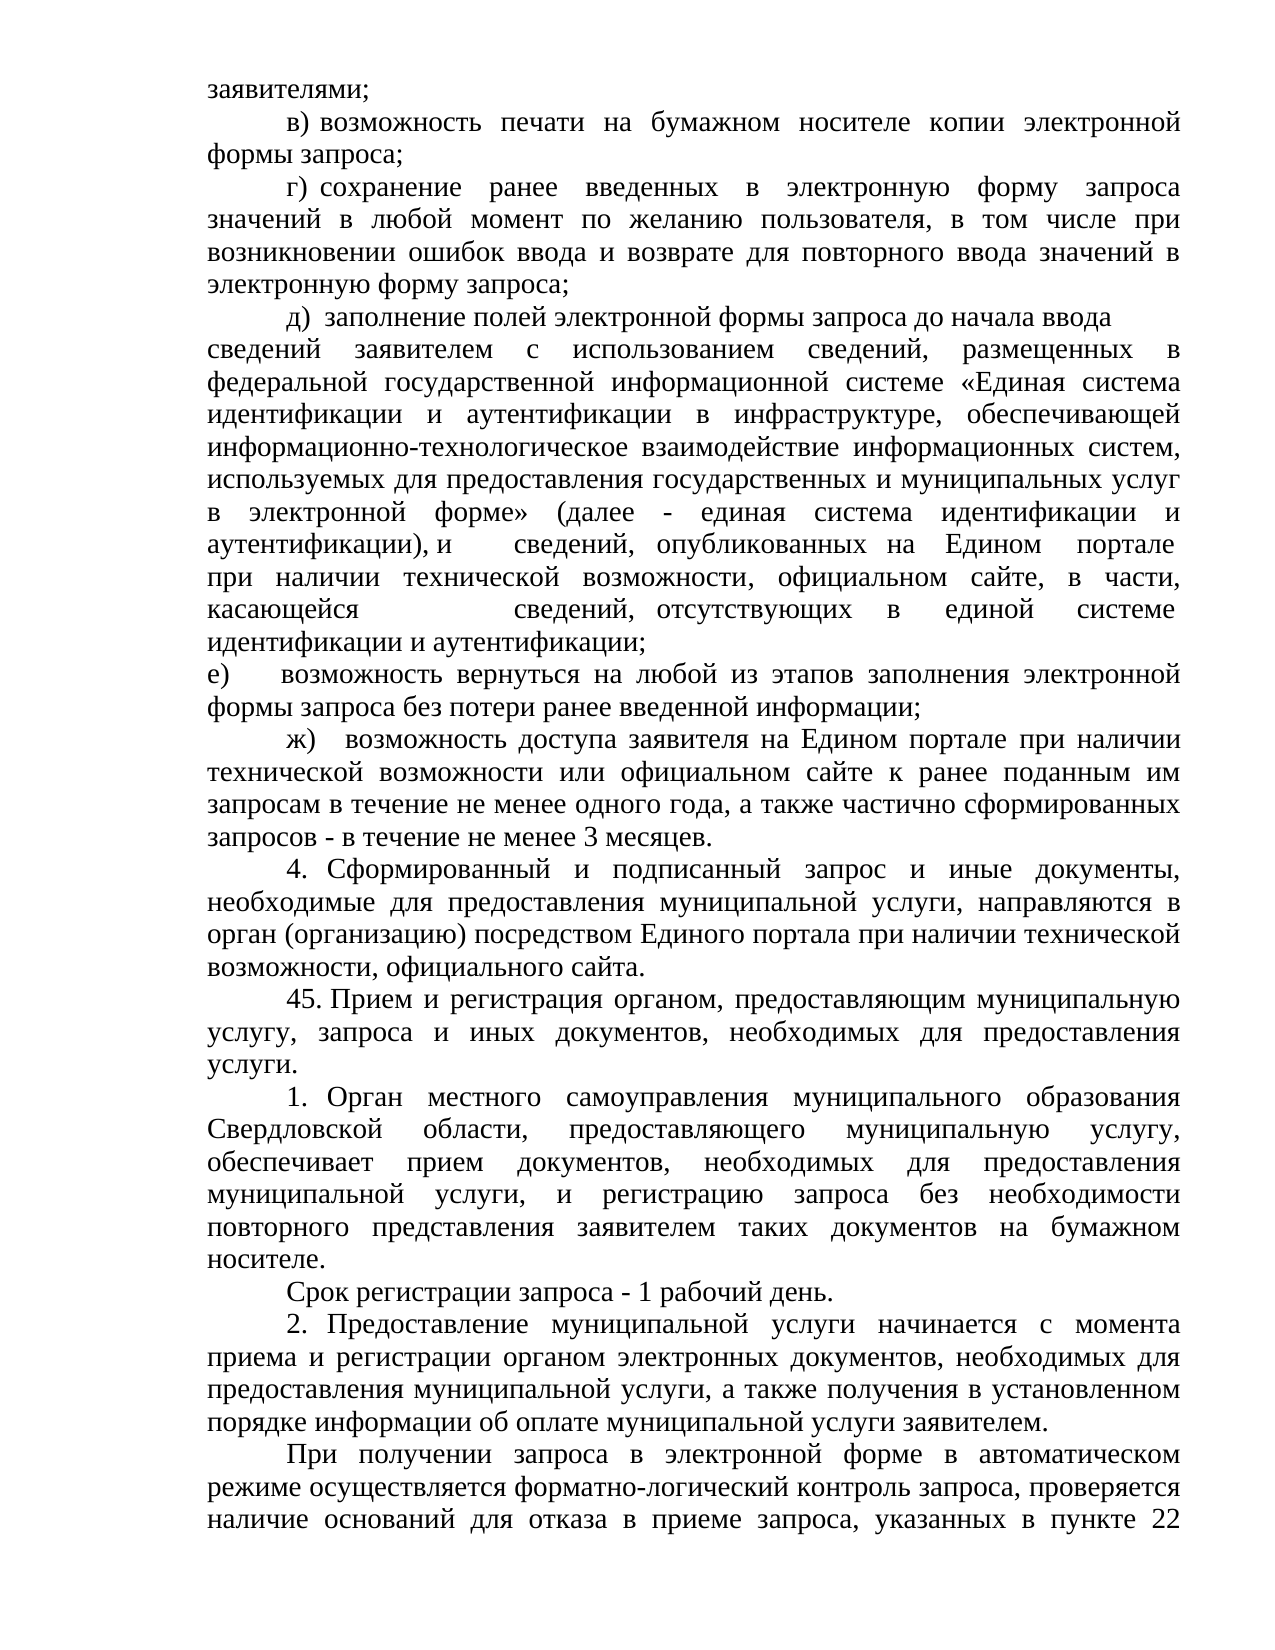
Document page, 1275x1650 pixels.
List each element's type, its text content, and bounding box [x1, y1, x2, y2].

text идентификации и аутентификации; [207, 625, 1181, 658]
text При получении запроса в электронной форме в автоматическом режиме осуществляется форматно-логический контроль запроса, проверяется наличие оснований для отказа в приеме запроса, указанных в пункте 22 [207, 1438, 1181, 1535]
text сведений заявителем с использованием сведений, размещенных в федеральной государственной информационной системе «Единая система идентификации и аутентификации в инфраструктуре, обеспечивающей информационно-технологическое взаимодействие информационных систем, используемых для предоставления государственных и муниципальных услуг в электронной форме» (далее - единая система идентификации и аутентификации), и сведений, опубликованных на Едином портале при наличии технической возможности, официальном сайте, в части, касающейся сведений, отсутствующих в единой системе [207, 333, 1181, 625]
list Сформированный и подписанный запрос и иные документы, необходимые для предоставления муниципальной услуги, направляются в орган (организацию) посредством Единого портала при наличии технической возможности, официального сайта. [207, 853, 1181, 983]
list Прием и регистрация органом, предоставляющим муниципальную услугу, запроса и иных документов, необходимых для предоставления услуги. [207, 983, 1181, 1080]
list Предоставление муниципальной услуги начинается с момента приема и регистрации органом электронных документов, необходимых для предоставления муниципальной услуги, а также получения в установленном порядке информации об оплате муниципальной услуги заявителем. [207, 1308, 1181, 1438]
text г) сохранение ранее введенных в электронную форму запроса значений в любой момент по желанию пользователя, в том числе при возникновении ошибок ввода и возврате для повторного ввода значений в электронную форму запроса; [207, 170, 1181, 300]
text е) возможность вернуться на любой из этапов заполнения электронной формы запроса без потери ранее введенной информации; [207, 658, 1181, 723]
text Срок регистрации запроса - 1 рабочий день. [207, 1275, 1181, 1308]
text в) возможность печати на бумажном носителе копии электронной формы запроса; [207, 105, 1181, 170]
text д) заполнение полей электронной формы запроса до начала ввода [207, 300, 1181, 333]
text ж) возможность доступа заявителя на Едином портале при наличии технической возможности или официальном сайте к ранее поданным им запросам в течение не менее одного года, а также частично сформированных запросов - в течение не менее 3 месяцев. [207, 723, 1181, 853]
text заявителями; [207, 73, 1181, 105]
list Орган местного самоуправления муниципального образования Свердловской области, предоставляющего муниципальную услугу, обеспечивает прием документов, необходимых для предоставления муниципальной услуги, и регистрацию запроса без необходимости повторного представления заявителем таких документов на бумажном носителе. [207, 1080, 1181, 1275]
